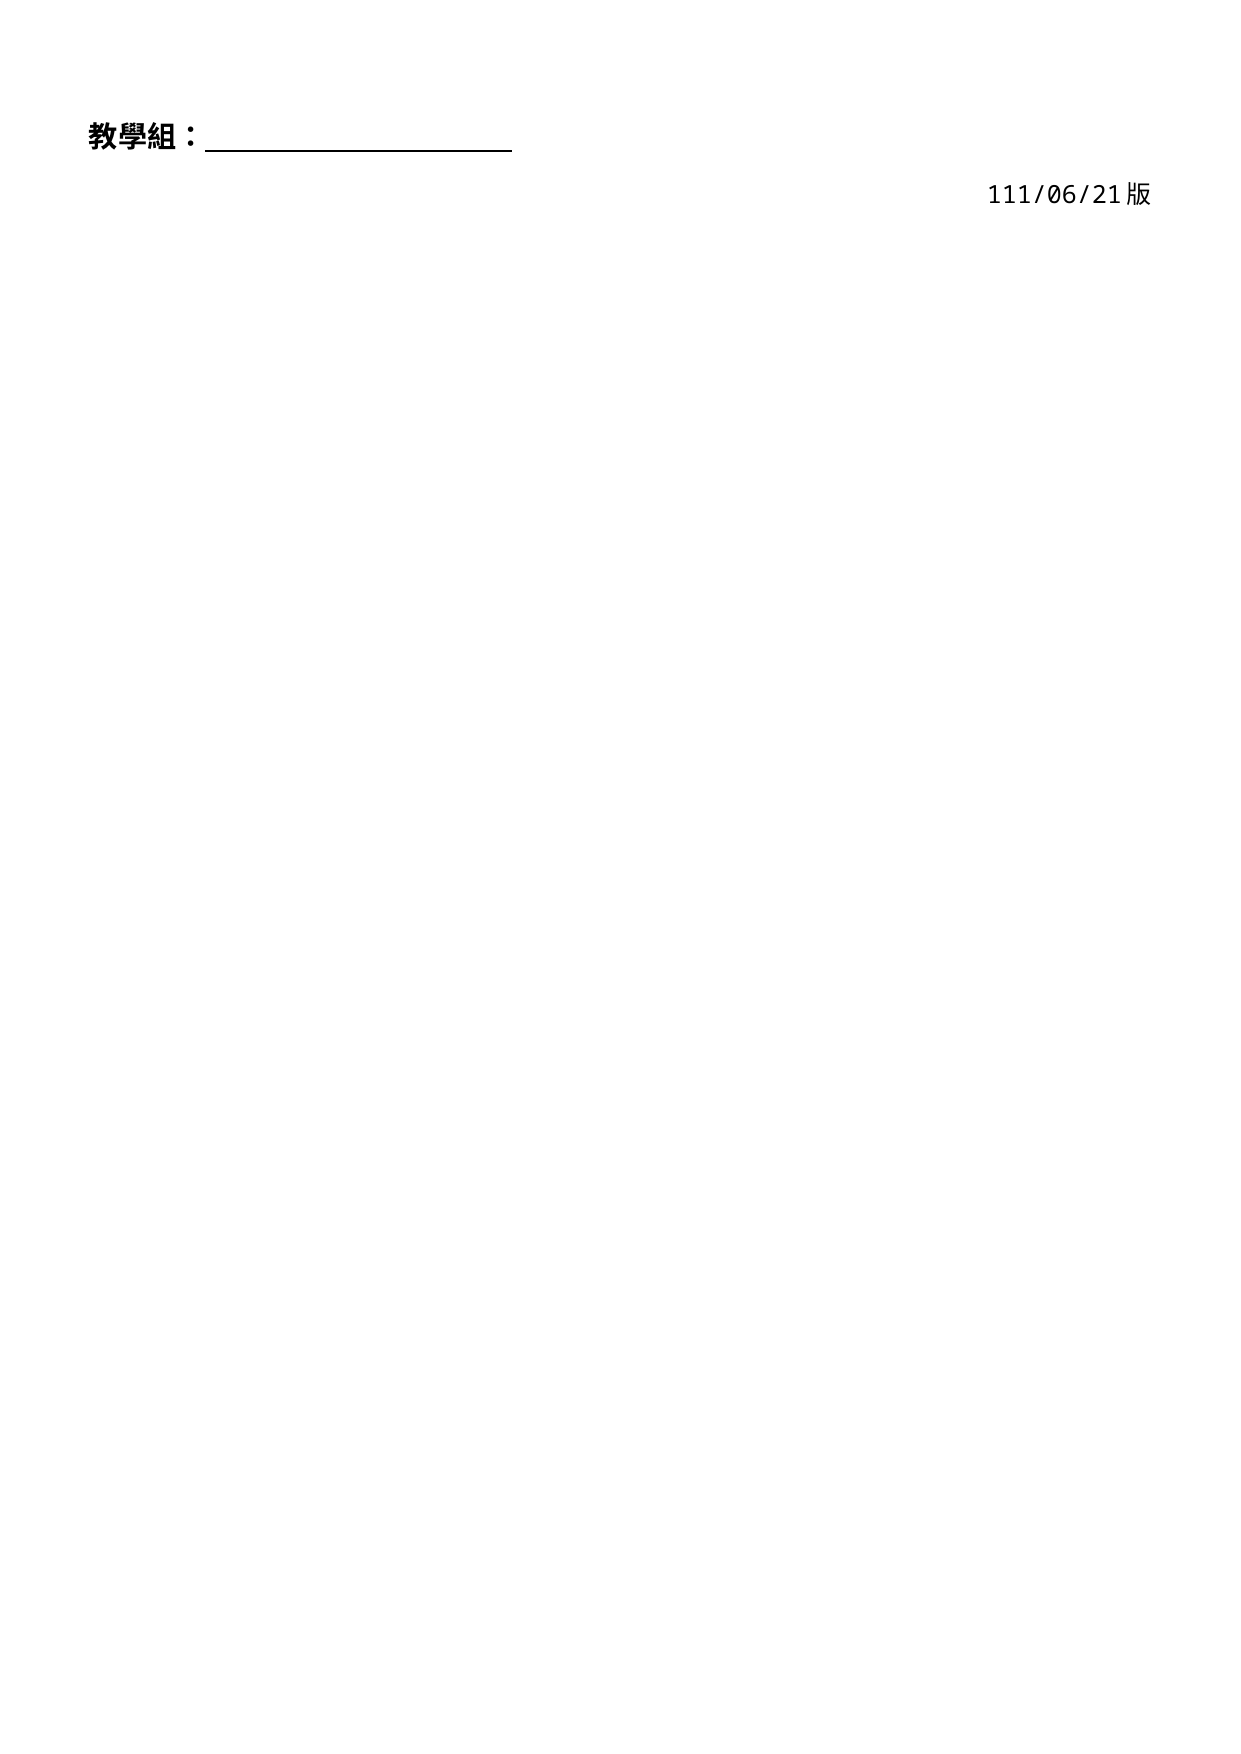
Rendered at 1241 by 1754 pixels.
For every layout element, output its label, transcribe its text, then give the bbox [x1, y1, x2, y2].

text 教學組： [89, 113, 1152, 156]
text 111/06/21版 [89, 174, 1152, 211]
